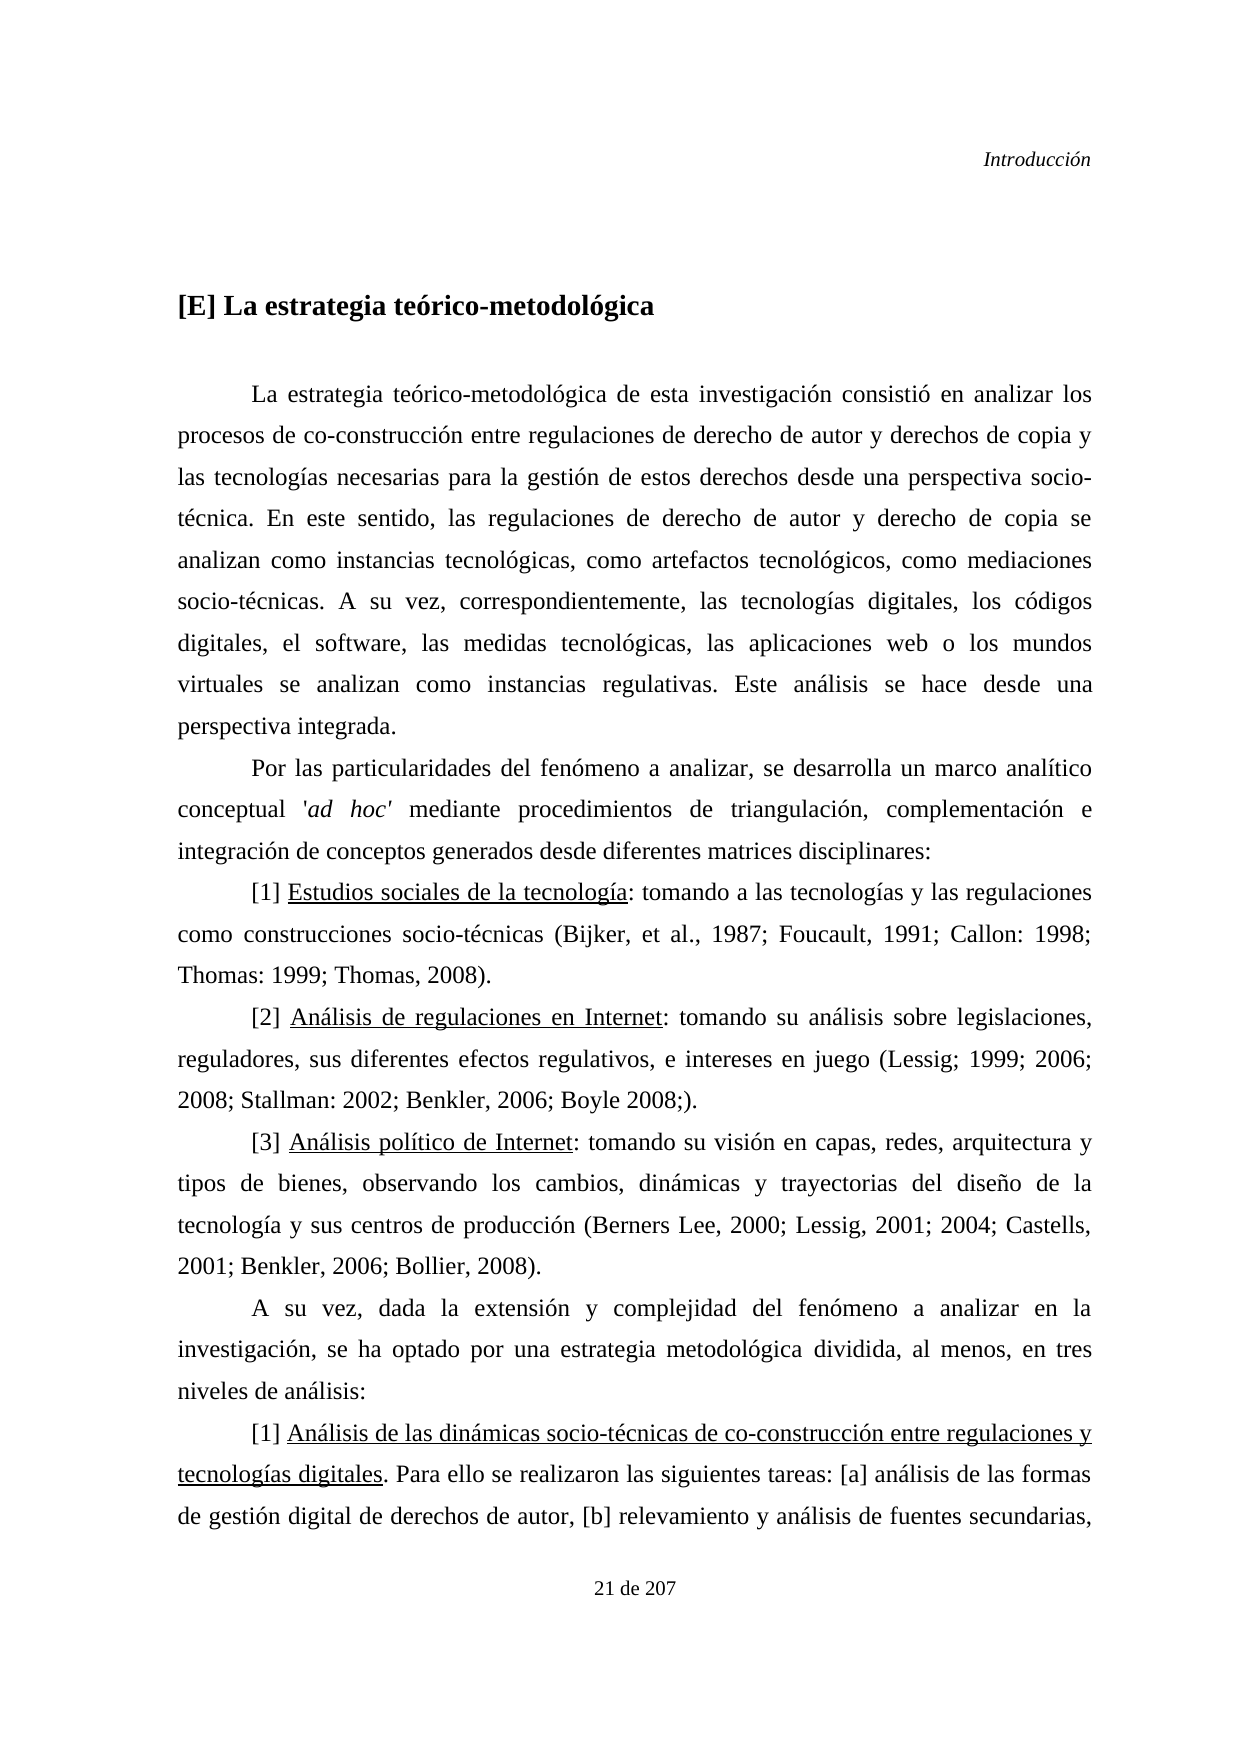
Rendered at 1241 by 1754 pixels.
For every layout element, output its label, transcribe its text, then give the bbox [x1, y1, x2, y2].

text [E] La estrategia teórico-metodológica [177, 290, 1093, 322]
text La estrategia teórico-metodológica de esta investigación consistió en analizar los procesos de co-construcción entre regulaciones de derecho de autor y derechos de copia y las tecnologías necesarias para la gestión de estos derechos desde una perspectiva socio-técnica. En este sentido, las regulaciones de derecho de autor y derecho de copia se analizan como instancias tecnológicas, como artefactos tecnológicos, como mediaciones socio-técnicas. A su vez, correspondientemente, las tecnologías digitales, los códigos digitales, el software, las medidas tecnológicas, las aplicaciones web o los mundos virtuales se analizan como instancias regulativas. Este análisis se hace desde una perspectiva integrada. [177, 380, 1093, 740]
text [3] Análisis político de Internet: tomando su visión en capas, redes, arquitectura y tipos de bienes, observando los cambios, dinámicas y trayectorias del diseño de la tecnología y sus centros de producción (Berners Lee, 2000; Lessig, 2001; 2004; Castells, 2001; Benkler, 2006; Bollier, 2008). [177, 1128, 1093, 1280]
text Por las particularidades del fenómeno a analizar, se desarrolla un marco analítico conceptual 'ad hoc' mediante procedimientos de triangulación, complementación e integración de conceptos generados desde diferentes matrices disciplinares: [177, 754, 1093, 864]
text A su vez, dada la extensión y complejidad del fenómeno a analizar en la investigación, se ha optado por una estrategia metodológica dividida, al menos, en tres niveles de análisis: [177, 1294, 1093, 1405]
text [2] Análisis de regulaciones en Internet: tomando su análisis sobre legislaciones, reguladores, sus diferentes efectos regulativos, e intereses en juego (Lessig; 1999; 2006; 2008; Stallman: 2002; Benkler, 2006; Boyle 2008;). [177, 1003, 1093, 1114]
text [1] Análisis de las dinámicas socio-técnicas de co-construcción entre regulaciones y tecnologías digitales. Para ello se realizaron las siguientes tareas: [a] análisis de las formas de gestión digital de derechos de autor, [b] relevamiento y análisis de fuentes secundarias, [177, 1419, 1093, 1529]
text [1] Estudios sociales de la tecnología: tomando a las tecnologías y las regulaciones como construcciones socio-técnicas (Bijker, et al., 1987; Foucault, 1991; Callon: 1998; Thomas: 1999; Thomas, 2008). [177, 878, 1093, 989]
